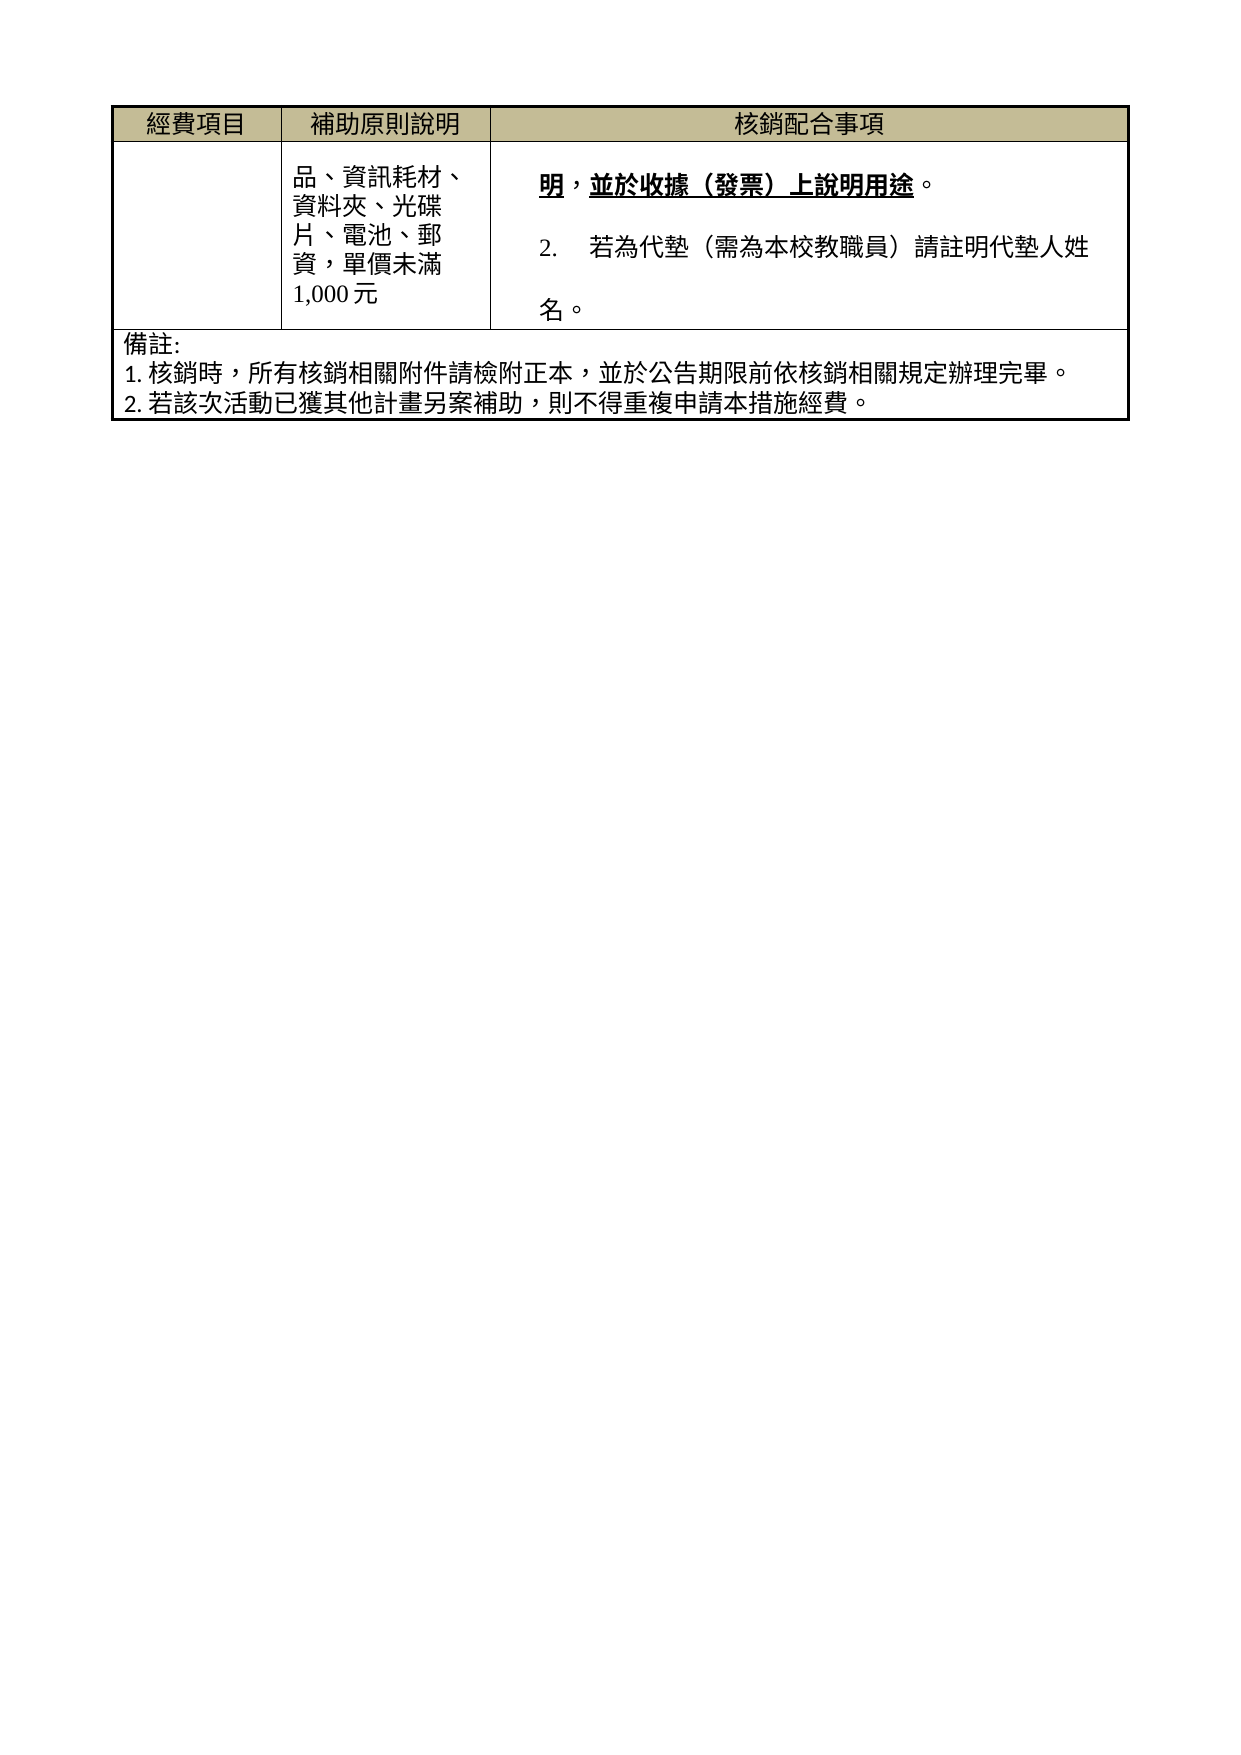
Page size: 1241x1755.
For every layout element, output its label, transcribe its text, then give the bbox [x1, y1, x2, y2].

table_cell [114, 142, 281, 329]
table_header 經費項目 [114, 108, 281, 141]
table_header 補助原則說明 [282, 108, 490, 141]
table_cell 品、資訊耗材、資料夾、光碟片、電池、郵資，單價未滿1,000元 [282, 142, 490, 329]
table_cell 備註: 1. 核銷時，所有核銷相關附件請檢附正本，並於公告期限前依核銷相關規定辦理完畢。 2. 若該次活動已獲其他計畫另案補助，則不得重複申請本措施經費。 [114, 330, 1127, 418]
table_cell 明，並於收據（發票）上說明用途。 若為代墊（需為本校教職員）請註明代墊人姓名。 [491, 142, 1127, 329]
table_header 核銷配合事項 [491, 108, 1127, 141]
